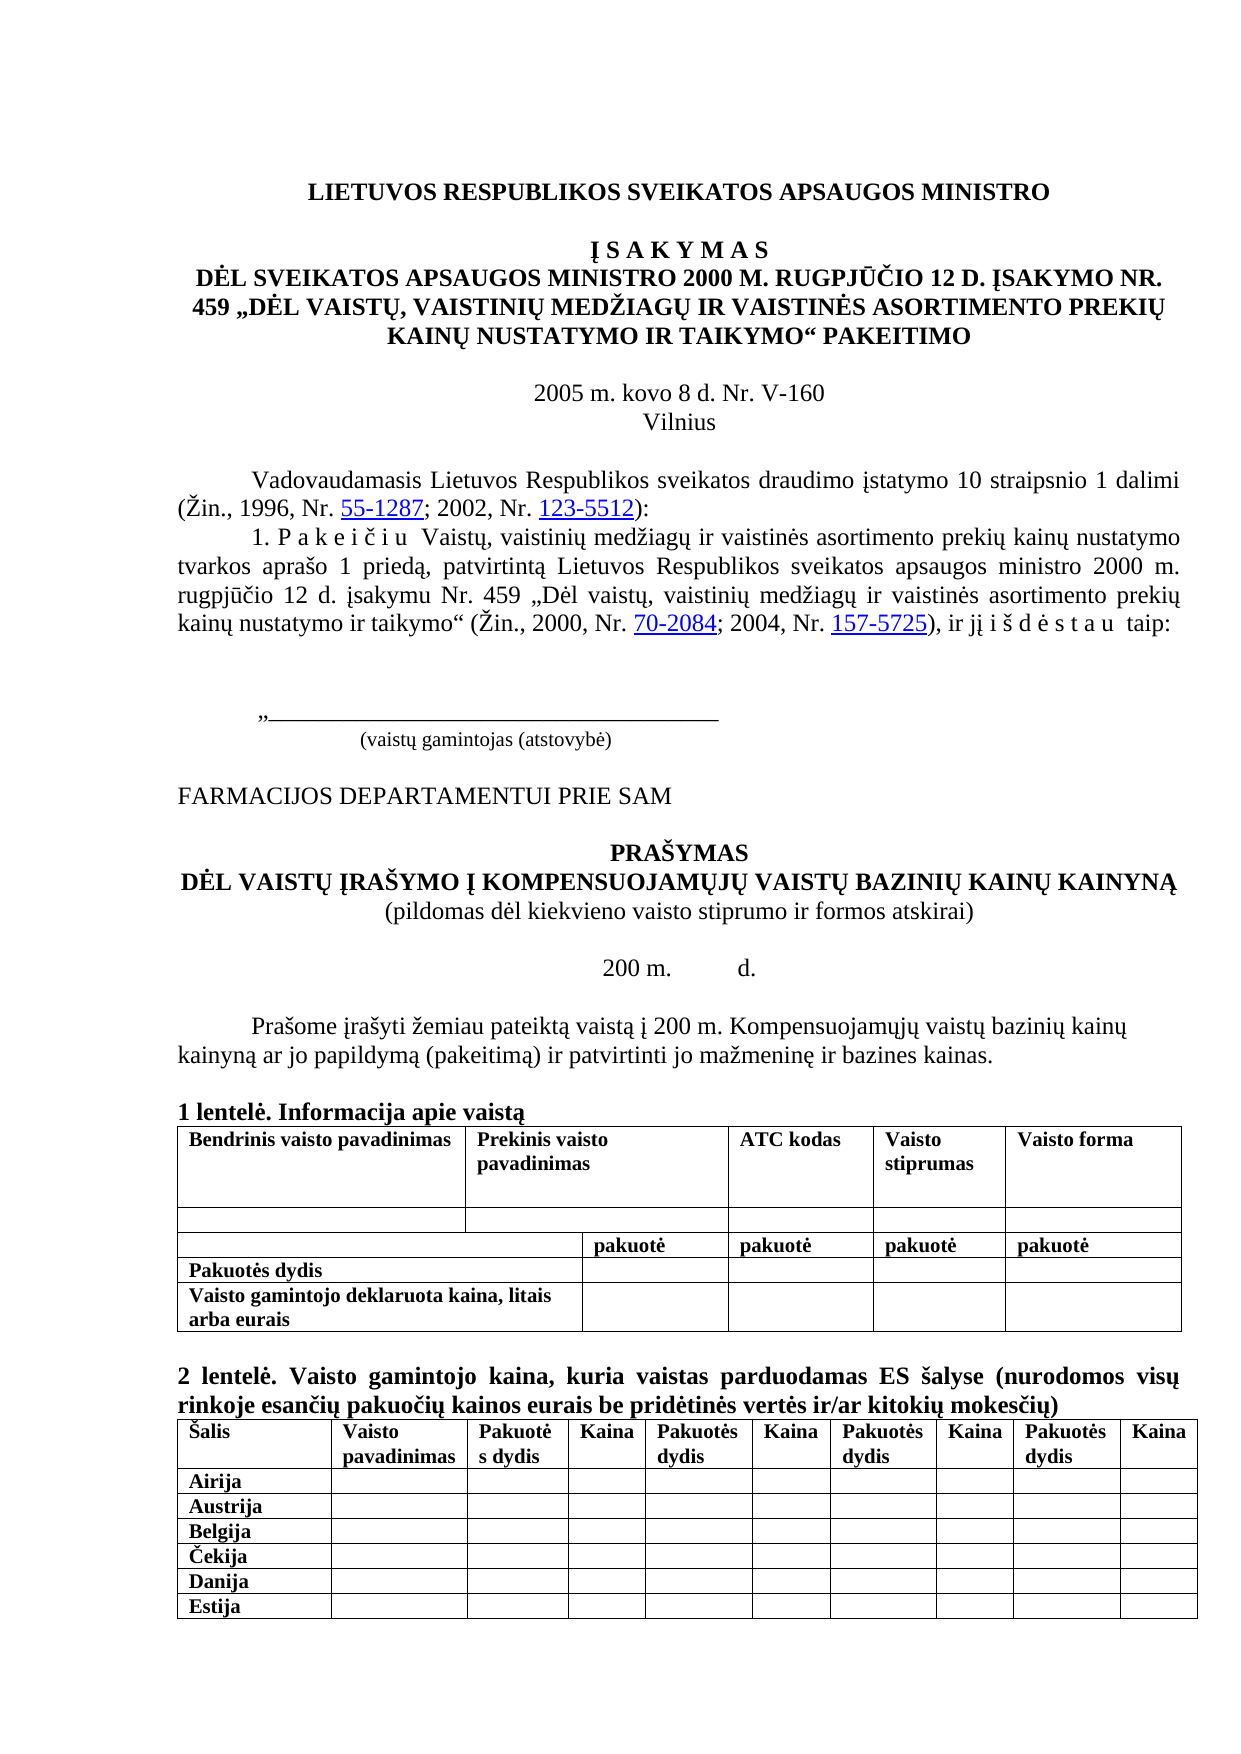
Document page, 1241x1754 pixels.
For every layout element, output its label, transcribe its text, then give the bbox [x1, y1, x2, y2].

table_header Kaina [1121, 1420, 1197, 1468]
table_cell [831, 1494, 936, 1518]
table_cell [831, 1569, 936, 1593]
table_cell [569, 1569, 645, 1593]
text DĖL SVEIKATOS APSAUGOS MINISTRO 2000 M. RUGPJŪČIO 12 D. ĮSAKYMO NR. 459 „DĖL VAISTŲ, VAISTINIŲ MEDŽIAGŲ IR VAISTINĖS ASORTIMENTO PREKIŲ KAINŲ NUSTATYMO IR TAIKYMO“ PAKEITIMO [177, 263, 1181, 350]
table_cell [1014, 1544, 1120, 1568]
table_cell [874, 1283, 1005, 1331]
table_cell [178, 1208, 465, 1232]
table_cell pakuotė [1006, 1233, 1181, 1257]
table_cell [1014, 1519, 1120, 1543]
table_cell [569, 1494, 645, 1518]
table_cell [332, 1544, 467, 1568]
table_cell [1121, 1469, 1197, 1493]
text LIETUVOS RESPUBLIKOS SVEIKATOS APSAUGOS MINISTRO [177, 177, 1181, 206]
table_cell [753, 1494, 830, 1518]
table_header Kaina [753, 1420, 830, 1468]
table_cell [1121, 1594, 1197, 1618]
table_cell [1014, 1494, 1120, 1518]
table_cell [1014, 1469, 1120, 1493]
text „____________________________________ [177, 695, 1181, 723]
table_cell [332, 1519, 467, 1543]
table_cell pakuotė [874, 1233, 1005, 1257]
text 2 lentelė. Vaisto gamintojo kaina, kuria vaistas parduodamas ES šalyse (nurodomos visų rinkoje esančių pakuočių kainos eurais be pridėtinės vertės ir/ar kitokių mokesčių) [177, 1361, 1181, 1418]
table_header Pakuotės dydis [646, 1420, 752, 1468]
table_cell [874, 1258, 1005, 1282]
table_cell [646, 1494, 752, 1518]
table_cell [1121, 1494, 1197, 1518]
table_cell Danija [178, 1569, 331, 1593]
table_cell [646, 1519, 752, 1543]
table_cell [753, 1519, 830, 1543]
table_cell [1006, 1258, 1181, 1282]
table_cell [468, 1494, 568, 1518]
table_cell [831, 1594, 936, 1618]
table_cell [874, 1208, 1005, 1232]
table_cell [729, 1258, 873, 1282]
table_cell [753, 1569, 830, 1593]
table_cell [753, 1544, 830, 1568]
table_header ATC kodas [729, 1127, 873, 1207]
table_cell [831, 1544, 936, 1568]
table_cell [468, 1544, 568, 1568]
table_cell pakuotė [583, 1233, 728, 1257]
table_cell [1121, 1569, 1197, 1593]
table_header Pakuotės dydis [1014, 1420, 1120, 1468]
table_cell [729, 1283, 873, 1331]
table_cell [468, 1594, 568, 1618]
table_cell Estija [178, 1594, 331, 1618]
table_cell Vaisto gamintojo deklaruota kaina, litais arba eurais [178, 1283, 582, 1331]
table_cell [729, 1208, 873, 1232]
table_cell [332, 1594, 467, 1618]
table_cell [1006, 1283, 1181, 1331]
text DĖL VAISTŲ ĮRAŠYMO Į KOMPENSUOJAMŲJŲ VAISTŲ BAZINIŲ KAINŲ KAINYNĄ [177, 867, 1181, 896]
table_cell [332, 1494, 467, 1518]
text (vaistų gamintojas (atstovybė) [177, 723, 1181, 752]
text Prašome įrašyti žemiau pateiktą vaistą į 200 m. Kompensuojamųjų vaistų bazinių kainų kainyną ar jo papildymą (pakeitimą) ir patvirtinti jo mažmeninę ir bazines kainas. [177, 1011, 1193, 1068]
table_header Vaisto pavadinimas [332, 1420, 467, 1468]
table_cell [1014, 1594, 1120, 1618]
table_header Šalis [178, 1420, 331, 1468]
table_cell [468, 1569, 568, 1593]
text 2005 m. kovo 8 d. Nr. V-160 [177, 378, 1181, 407]
table_cell [937, 1469, 1013, 1493]
text 1. Pakeičiu Vaistų, vaistinių medžiagų ir vaistinės asortimento prekių kainų nustatymo tvarkos aprašo 1 priedą, patvirtintą Lietuvos Respublikos sveikatos apsaugos ministro 2000 m. rugpjūčio 12 d. įsakymu Nr. 459 „Dėl vaistų, vaistinių medžiagų ir vaistinės asortimento prekių kainų nustatymo ir taikymo“ (Žin., 2000, Nr. 70-2084; 2004, Nr. 157-5725), ir jį išdėstau taip: [177, 522, 1181, 637]
table_cell [178, 1233, 582, 1257]
table_header Pakuotės dydis [831, 1420, 936, 1468]
table_cell [468, 1469, 568, 1493]
table_cell [583, 1283, 728, 1331]
table_cell [1014, 1569, 1120, 1593]
table_header Bendrinis vaisto pavadinimas [178, 1127, 465, 1207]
table_cell [468, 1519, 568, 1543]
table_header Kaina [937, 1420, 1013, 1468]
table_cell Airija [178, 1469, 331, 1493]
text 200 m. d. [177, 953, 1181, 982]
table_cell [569, 1594, 645, 1618]
text (pildomas dėl kiekvieno vaisto stiprumo ir formos atskirai) [177, 896, 1181, 925]
table_cell [646, 1569, 752, 1593]
table_cell [569, 1469, 645, 1493]
table_cell [937, 1594, 1013, 1618]
text PRAŠYMAS [177, 838, 1181, 867]
table_cell Pakuotės dydis [178, 1258, 582, 1282]
table_header Vaisto forma [1006, 1127, 1181, 1207]
table_cell [332, 1469, 467, 1493]
table_header Kaina [569, 1420, 645, 1468]
text Vadovaudamasis Lietuvos Respublikos sveikatos draudimo įstatymo 10 straipsnio 1 dalimi (Žin., 1996, Nr. 55-1287; 2002, Nr. 123-5512): [177, 465, 1181, 522]
table_cell [569, 1544, 645, 1568]
table_header Prekinis vaisto pavadinimas [466, 1127, 728, 1207]
table_cell [831, 1469, 936, 1493]
table_cell [753, 1594, 830, 1618]
table_cell Belgija [178, 1519, 331, 1543]
table_cell pakuotė [729, 1233, 873, 1257]
table_header Pakuotės dydis [468, 1420, 568, 1468]
table_cell [583, 1258, 728, 1282]
table_cell [569, 1519, 645, 1543]
text 1 lentelė. Informacija apie vaistą [177, 1097, 1181, 1126]
table_cell [646, 1594, 752, 1618]
table_cell Austrija [178, 1494, 331, 1518]
table_cell [1006, 1208, 1181, 1232]
table_header Vaisto stiprumas [874, 1127, 1005, 1207]
table_cell [831, 1519, 936, 1543]
table_cell [466, 1208, 728, 1232]
table_cell [1121, 1544, 1197, 1568]
text Vilnius [177, 407, 1181, 436]
table_cell [937, 1519, 1013, 1543]
table_cell [937, 1544, 1013, 1568]
table_cell [753, 1469, 830, 1493]
text FARMACIJOS DEPARTAMENTUI PRIE SAM [177, 781, 1181, 810]
table_cell [646, 1469, 752, 1493]
text Į S A K Y M A S [177, 235, 1181, 263]
table_cell [1121, 1519, 1197, 1543]
table_cell Čekija [178, 1544, 331, 1568]
table_cell [332, 1569, 467, 1593]
table_cell [937, 1569, 1013, 1593]
table_cell [937, 1494, 1013, 1518]
table_cell [646, 1544, 752, 1568]
